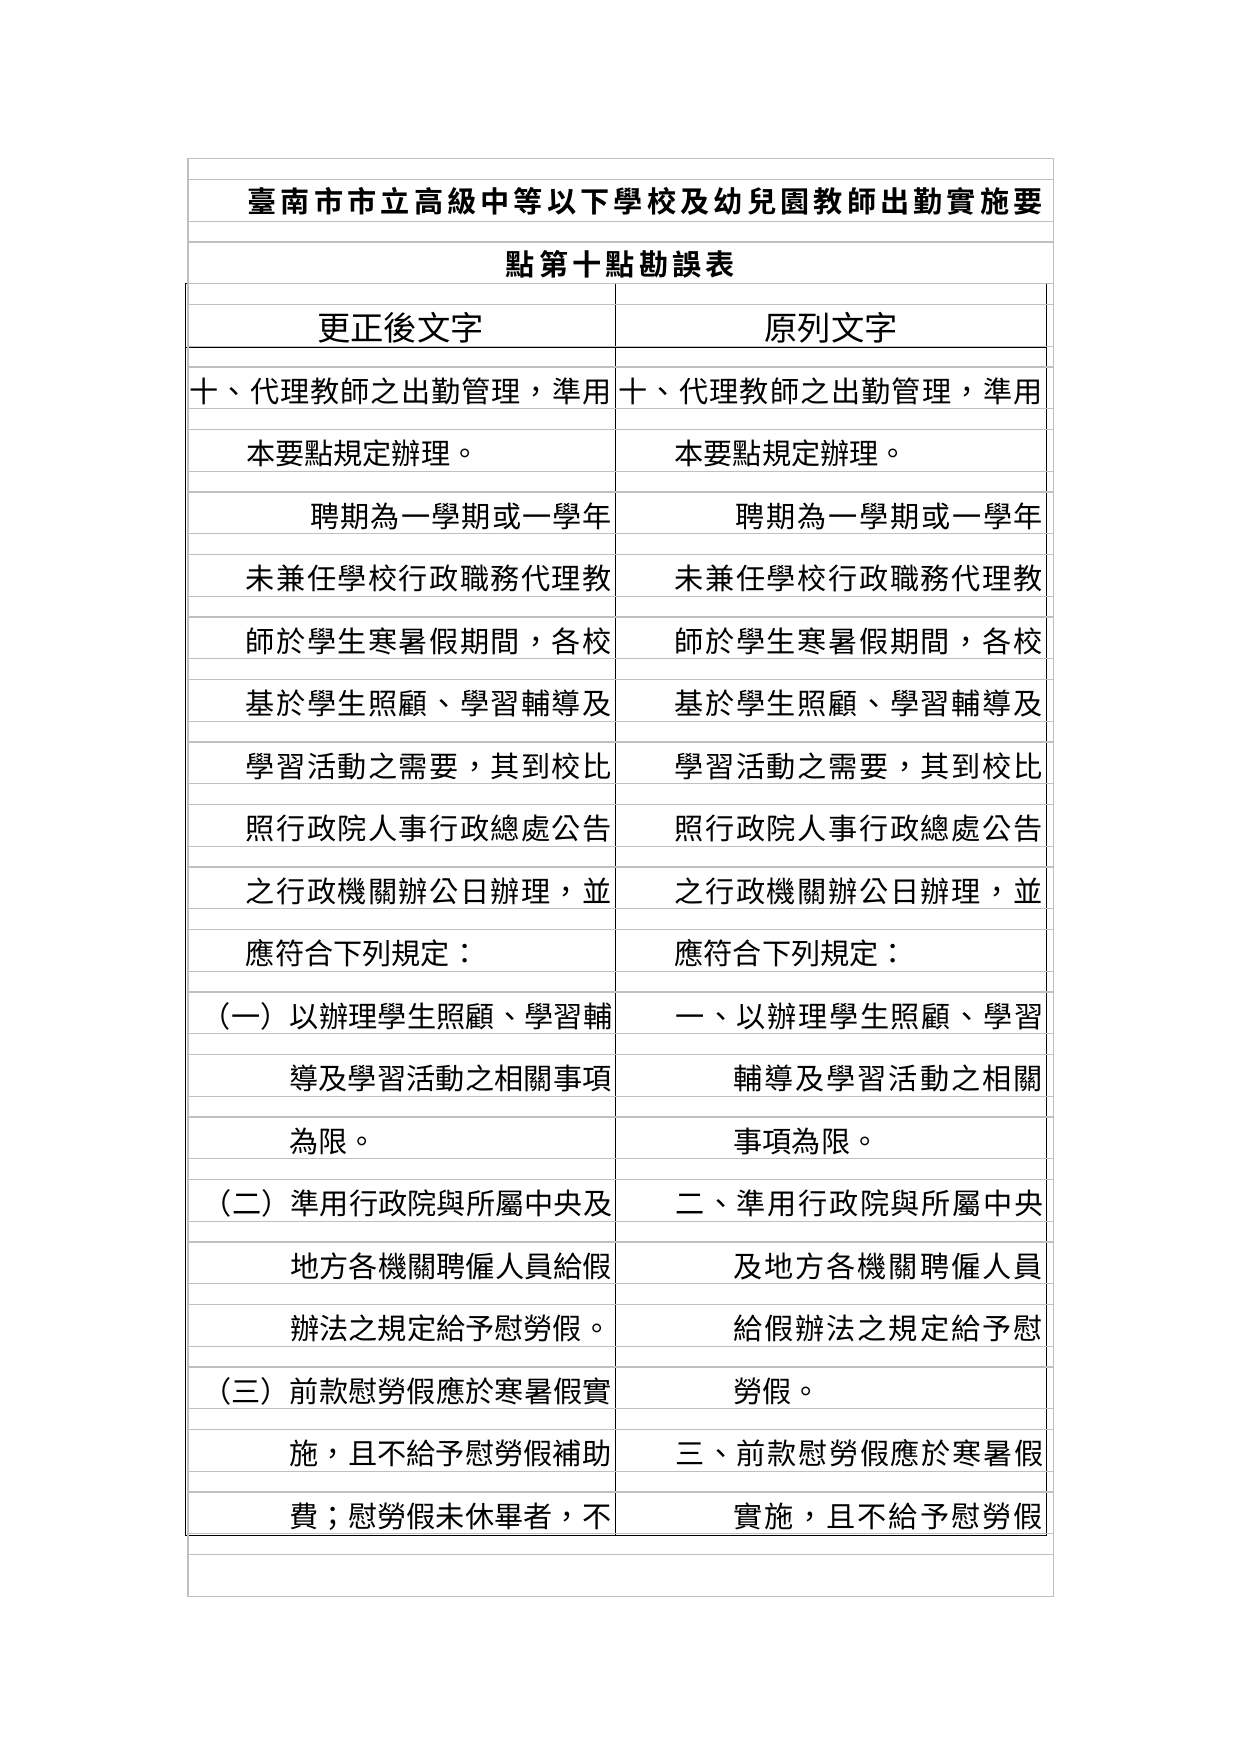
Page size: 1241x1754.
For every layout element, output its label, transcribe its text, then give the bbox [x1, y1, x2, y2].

table_cell 二、準用行政院與所屬中央 [616, 1180, 1046, 1221]
table_cell 輔導及學習活動之相關 [616, 1055, 1046, 1096]
table_cell （二）準用行政院與所屬中央及 [189, 1180, 615, 1221]
table_cell [616, 1409, 1046, 1429]
table_cell 勞假。 [616, 1368, 1046, 1408]
table_cell [616, 784, 1046, 804]
table_cell [189, 972, 615, 991]
table_cell [189, 847, 615, 866]
table_cell 未兼任學校行政職務代理教 [189, 555, 615, 596]
text [189, 159, 1053, 179]
table_cell 師於學生寒暑假期間，各校 [189, 618, 615, 658]
table_cell 未兼任學校行政職務代理教 [616, 555, 1046, 596]
table_cell 導及學習活動之相關事項 [189, 1055, 615, 1096]
table_cell 本要點規定辦理。 [189, 430, 615, 471]
table_cell [189, 659, 615, 679]
table_cell [616, 847, 1046, 866]
text [189, 222, 1053, 241]
table_cell 給假辦法之規定給予慰 [616, 1305, 1046, 1346]
table_cell [189, 409, 615, 429]
table_cell 一、以辦理學生照顧、學習 [616, 993, 1046, 1033]
table_cell 之行政機關辦公日辦理，並 [616, 868, 1046, 908]
table_cell [616, 659, 1046, 679]
table_cell [616, 1284, 1046, 1304]
table_cell 地方各機關聘僱人員給假 [189, 1243, 615, 1283]
table_cell [616, 722, 1046, 741]
table_cell [616, 472, 1046, 491]
text 臺南市市立高級中等以下學校及幼兒園教師出勤實施要 [189, 180, 1053, 221]
table_cell 費；慰勞假未休畢者，不 [189, 1493, 615, 1533]
table_cell [189, 784, 615, 804]
table_cell 十、代理教師之出勤管理，準用 [189, 368, 615, 408]
table_cell [616, 909, 1046, 929]
table_cell 基於學生照顧、學習輔導及 [189, 680, 615, 721]
table_cell [189, 597, 615, 616]
table_cell [616, 1034, 1046, 1054]
table_cell [616, 1097, 1046, 1116]
table_cell [189, 1409, 615, 1429]
table_cell [189, 1222, 615, 1241]
table_cell （一）以辦理學生照顧、學習輔 [189, 993, 615, 1033]
table_cell [616, 1222, 1046, 1241]
table_cell [616, 1472, 1046, 1491]
table_cell 聘期為一學期或一學年 [189, 493, 615, 533]
table_header [616, 284, 1046, 304]
table_cell 應符合下列規定： [616, 930, 1046, 971]
table_cell 三、前款慰勞假應於寒暑假 [616, 1430, 1046, 1471]
table_cell [616, 534, 1046, 554]
table_cell [189, 1284, 615, 1304]
table_header 更正後文字 [189, 305, 615, 346]
table_cell 實施，且不給予慰勞假 [616, 1493, 1046, 1533]
table_cell 照行政院人事行政總處公告 [189, 805, 615, 846]
text 點第十點勘誤表 [189, 243, 1053, 283]
table_cell 事項為限。 [616, 1118, 1046, 1158]
table_header [189, 284, 615, 304]
table_cell 施，且不給予慰勞假補助 [189, 1430, 615, 1471]
table_cell [189, 1472, 615, 1491]
table_cell 之行政機關辦公日辦理，並 [189, 868, 615, 908]
table_cell [189, 534, 615, 554]
table_cell [616, 1347, 1046, 1366]
table_cell [189, 909, 615, 929]
table_cell [189, 1159, 615, 1179]
table_cell 辦法之規定給予慰勞假。 [189, 1305, 615, 1346]
table_cell （三）前款慰勞假應於寒暑假實 [189, 1368, 615, 1408]
table_cell [189, 1034, 615, 1054]
table_cell [189, 1097, 615, 1116]
table_cell 學習活動之需要，其到校比 [616, 743, 1046, 783]
table_header 原列文字 [616, 305, 1046, 346]
table_cell 學習活動之需要，其到校比 [189, 743, 615, 783]
table_cell 本要點規定辦理。 [616, 430, 1046, 471]
table_cell 師於學生寒暑假期間，各校 [616, 618, 1046, 658]
table_cell [616, 1159, 1046, 1179]
table_cell 及地方各機關聘僱人員 [616, 1243, 1046, 1283]
table_cell [616, 348, 1046, 366]
table_cell [189, 1347, 615, 1366]
table_cell 聘期為一學期或一學年 [616, 493, 1046, 533]
table_cell [616, 409, 1046, 429]
table_cell 為限。 [189, 1118, 615, 1158]
table_cell 照行政院人事行政總處公告 [616, 805, 1046, 846]
table_cell [189, 472, 615, 491]
table_cell [189, 722, 615, 741]
table_cell [616, 597, 1046, 616]
table_cell 應符合下列規定： [189, 930, 615, 971]
table_cell [616, 972, 1046, 991]
table_cell 基於學生照顧、學習輔導及 [616, 680, 1046, 721]
table_cell [189, 348, 615, 366]
table_cell 十、代理教師之出勤管理，準用 [616, 368, 1046, 408]
